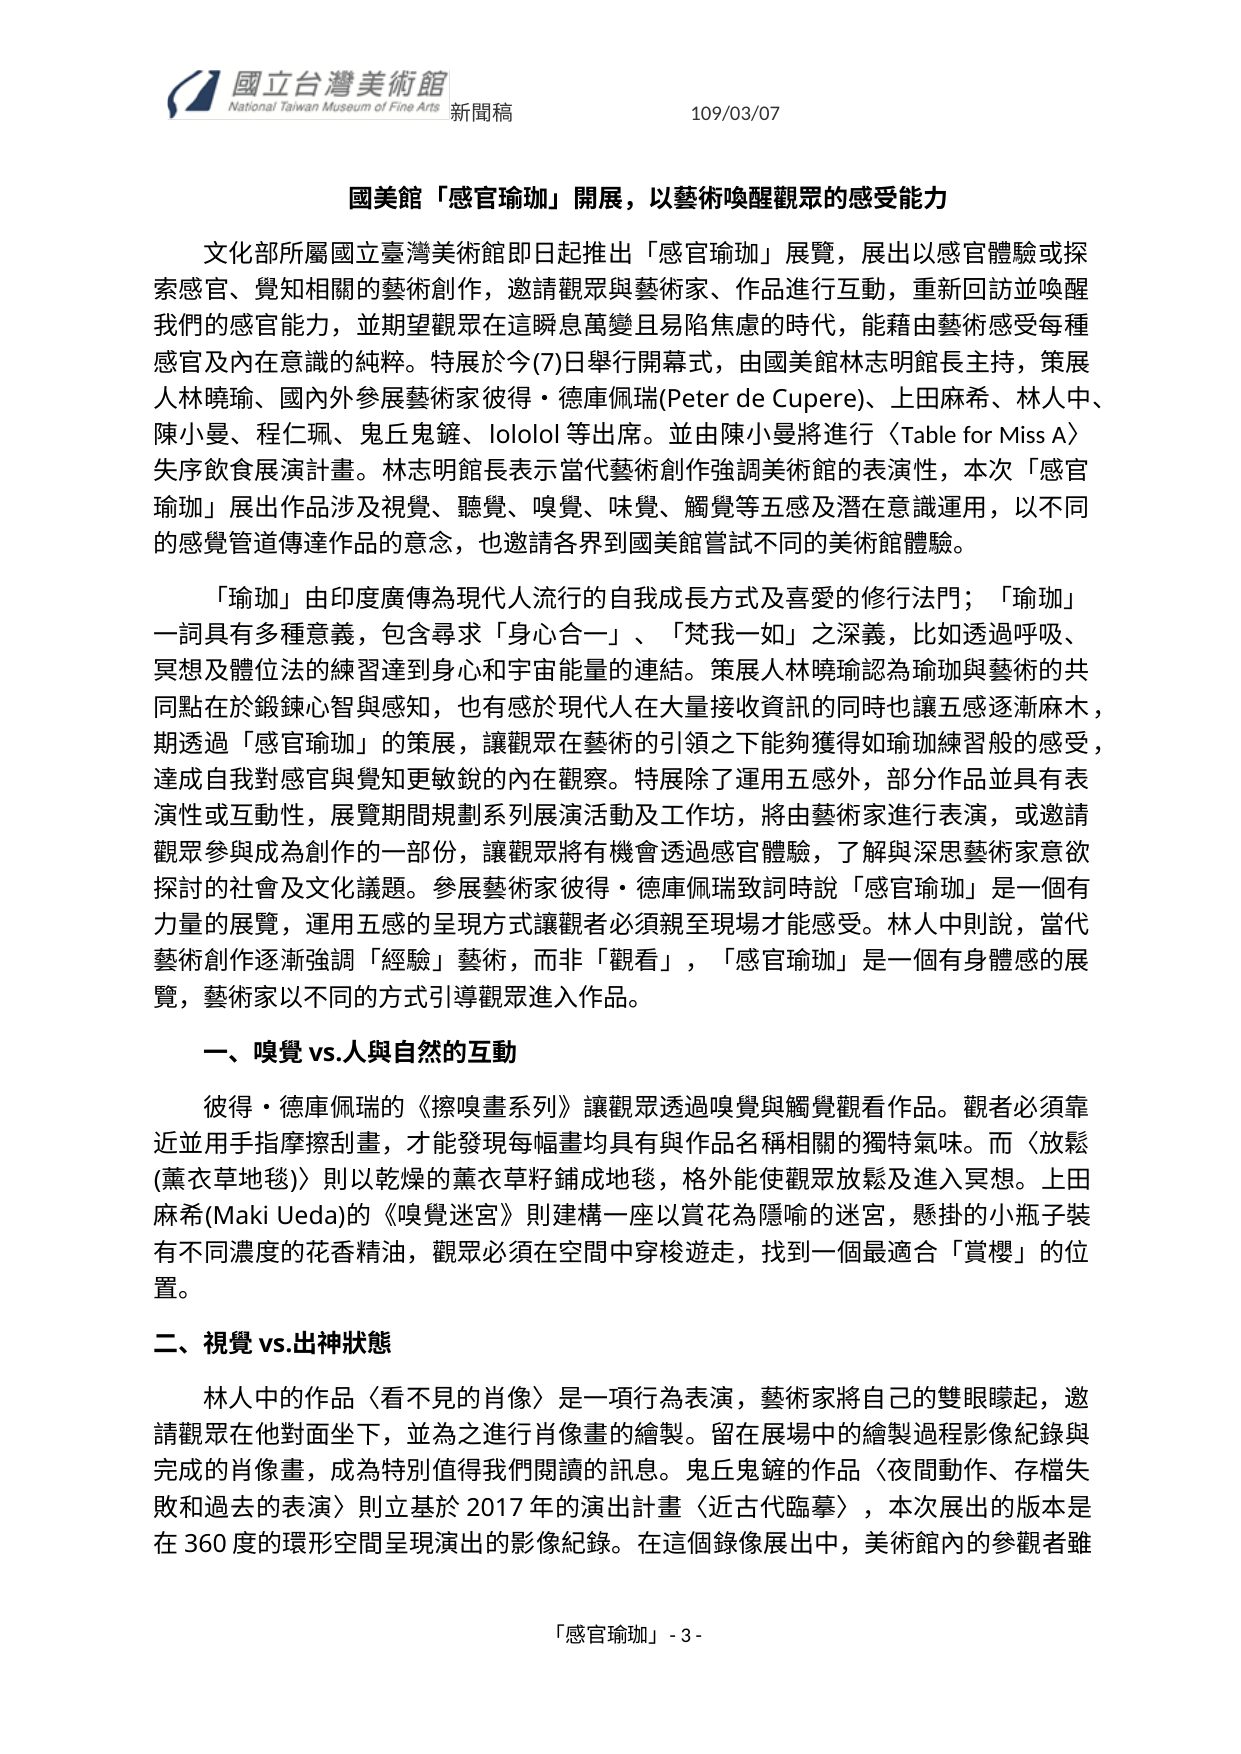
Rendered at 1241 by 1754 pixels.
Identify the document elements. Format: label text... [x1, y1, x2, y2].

text 一、嗅覺vs.人與自然的互動 [153, 1032, 1092, 1068]
picture [167, 70, 451, 121]
text 國美館「感官瑜珈」開展，以藝術喚醒觀眾的感受能力 [153, 178, 1092, 214]
text 彼得‧德庫佩瑞的《擦嗅畫系列》讓觀眾透過嗅覺與觸覺觀看作品。觀者必須靠近並用手指摩擦刮畫，才能發現每幅畫均具有與作品名稱相關的獨特氣味。而〈放鬆 (薰衣草地毯)〉則以乾燥的薰衣草籽鋪成地毯，格外能使觀眾放鬆及進入冥想。上田麻希(Maki Ueda)的《嗅覺迷宮》則建構一座以賞花為隱喻的迷宮，懸掛的小瓶子裝有不同濃度的花香精油，觀眾必須在空間中穿梭遊走，找到一個最適合「賞櫻」的位置。 [153, 1087, 1092, 1304]
text 二、視覺vs.出神狀態 [153, 1323, 1092, 1359]
text 「瑜珈」由印度廣傳為現代人流行的自我成長方式及喜愛的修行法門；「瑜珈」一詞具有多種意義，包含尋求「身心合一」、「梵我一如」之深義，比如透過呼吸、冥想及體位法的練習達到身心和宇宙能量的連結。策展人林曉瑜認為瑜珈與藝術的共同點在於鍛鍊心智與感知，也有感於現代人在大量接收資訊的同時也讓五感逐漸麻木，期透過「感官瑜珈」的策展，讓觀眾在藝術的引領之下能夠獲得如瑜珈練習般的感受，達成自我對感官與覺知更敏銳的內在觀察。特展除了運用五感外，部分作品並具有表演性或互動性，展覽期間規劃系列展演活動及工作坊，將由藝術家進行表演，或邀請觀眾參與成為創作的一部份，讓觀眾將有機會透過感官體驗，了解與深思藝術家意欲探討的社會及文化議題。參展藝術家彼得‧德庫佩瑞致詞時說「感官瑜珈」是一個有力量的展覽，運用五感的呈現方式讓觀者必須親至現場才能感受。林人中則說，當代藝術創作逐漸強調「經驗」藝術，而非「觀看」，「感官瑜珈」是一個有身體感的展覽，藝術家以不同的方式引導觀眾進入作品。 [153, 578, 1092, 1013]
text 林人中的作品〈看不見的肖像〉是一項行為表演，藝術家將自己的雙眼矇起，邀請觀眾在他對面坐下，並為之進行肖像畫的繪製。留在展場中的繪製過程影像紀錄與完成的肖像畫，成為特別值得我們閱讀的訊息。鬼丘鬼鏟的作品〈夜間動作、存檔失敗和過去的表演〉則立基於2017年的演出計畫〈近古代臨摹〉，本次展出的版本是在360度的環形空間呈現演出的影像紀錄。在這個錄像展出中，美術館內的參觀者雖 [153, 1378, 1092, 1559]
text 文化部所屬國立臺灣美術館即日起推出「感官瑜珈」展覽，展出以感官體驗或探索感官、覺知相關的藝術創作，邀請觀眾與藝術家、作品進行互動，重新回訪並喚醒我們的感官能力，並期望觀眾在這瞬息萬變且易陷焦慮的時代，能藉由藝術感受每種感官及內在意識的純粹。特展於今(7)日舉行開幕式，由國美館林志明館長主持，策展人林曉瑜、國內外參展藝術家彼得‧德庫佩瑞(Peter de Cupere)、上田麻希、林人中、陳小曼、程仁珮、鬼丘鬼鏟、lololol等出席。並由陳小曼將進行〈Table for Miss A〉失序飲食展演計畫。林志明館長表示當代藝術創作強調美術館的表演性，本次「感官瑜珈」展出作品涉及視覺、聽覺、嗅覺、味覺、觸覺等五感及潛在意識運用，以不同的感覺管道傳達作品的意念，也邀請各界到國美館嘗試不同的美術館體驗。 [153, 233, 1092, 559]
